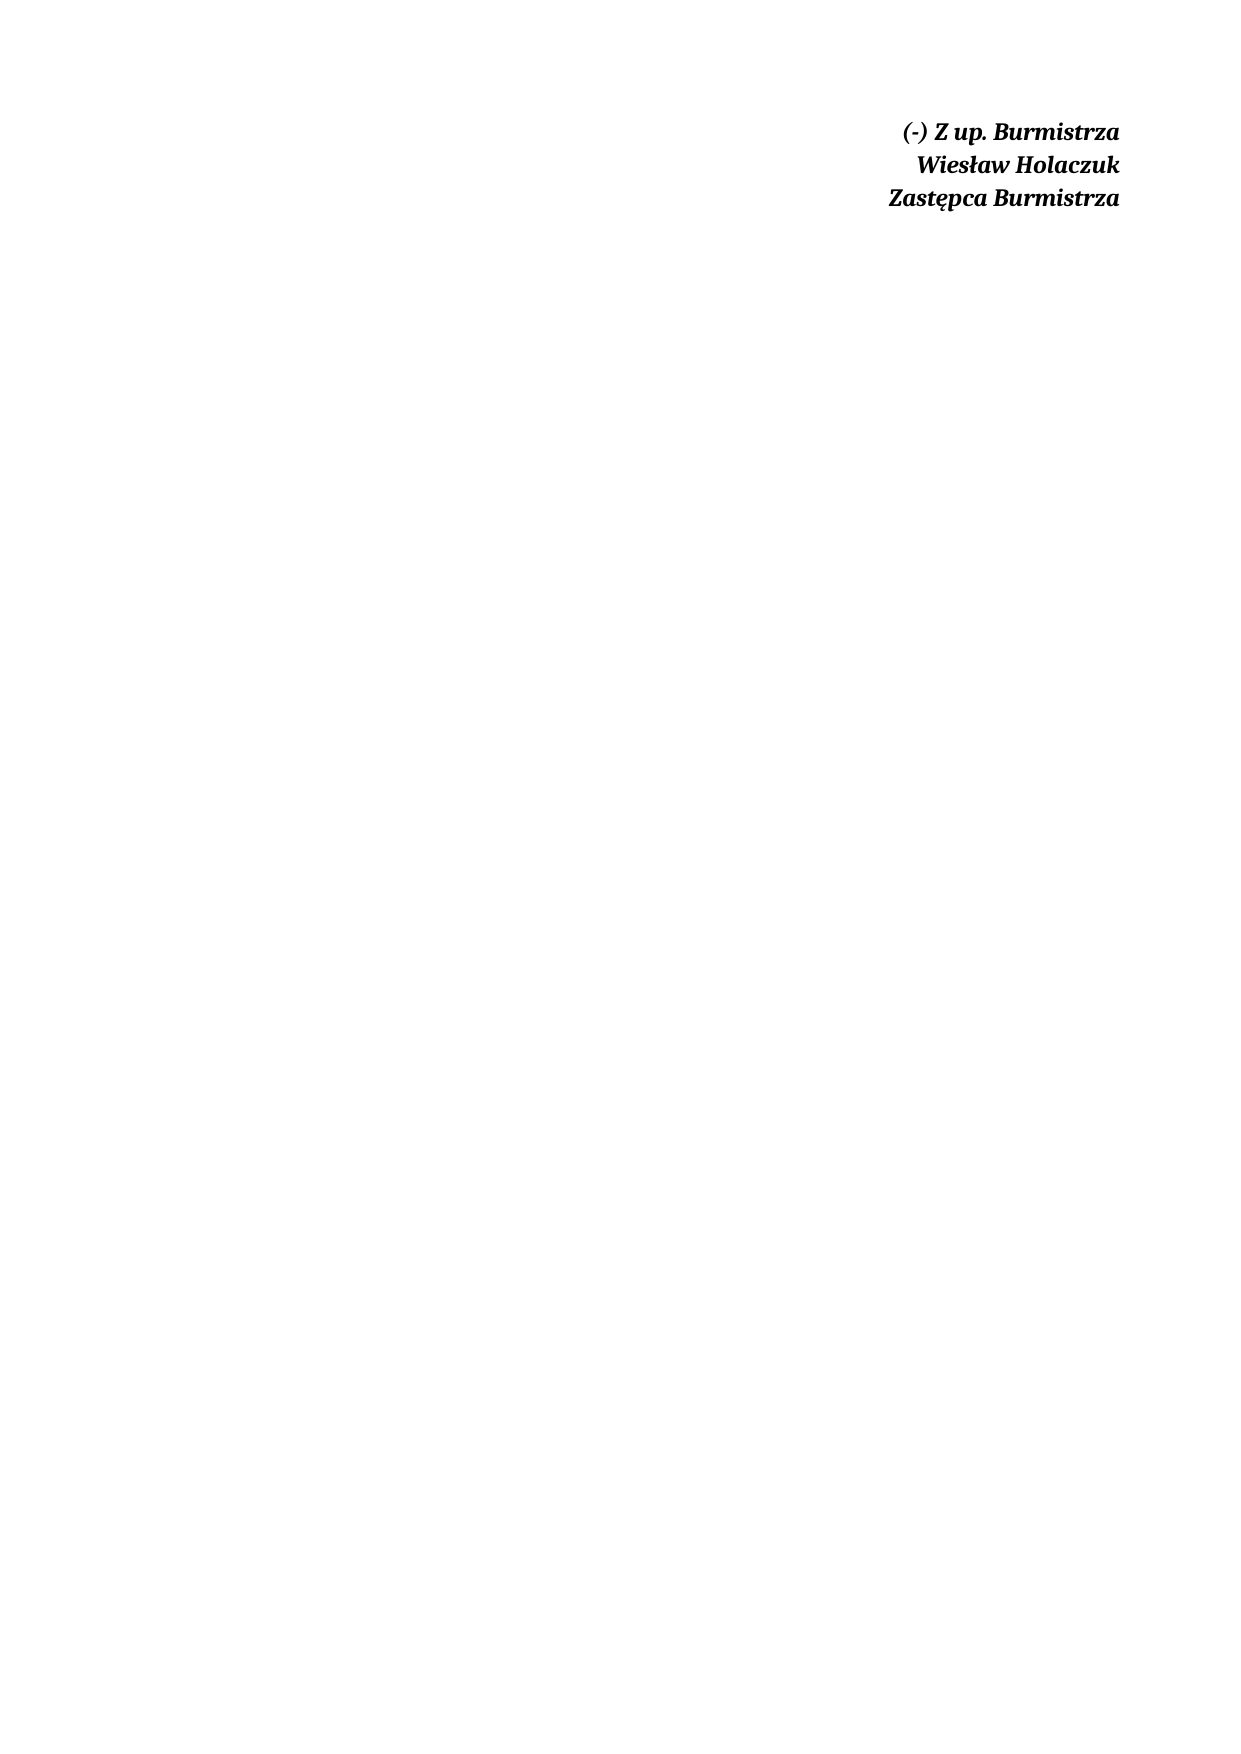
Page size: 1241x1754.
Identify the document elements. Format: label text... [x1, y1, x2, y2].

text (-) Z up. Burmistrza [118, 118, 1122, 147]
text Zastępca Burmistrza [118, 184, 1122, 213]
text Wiesław Holaczuk [118, 151, 1122, 180]
